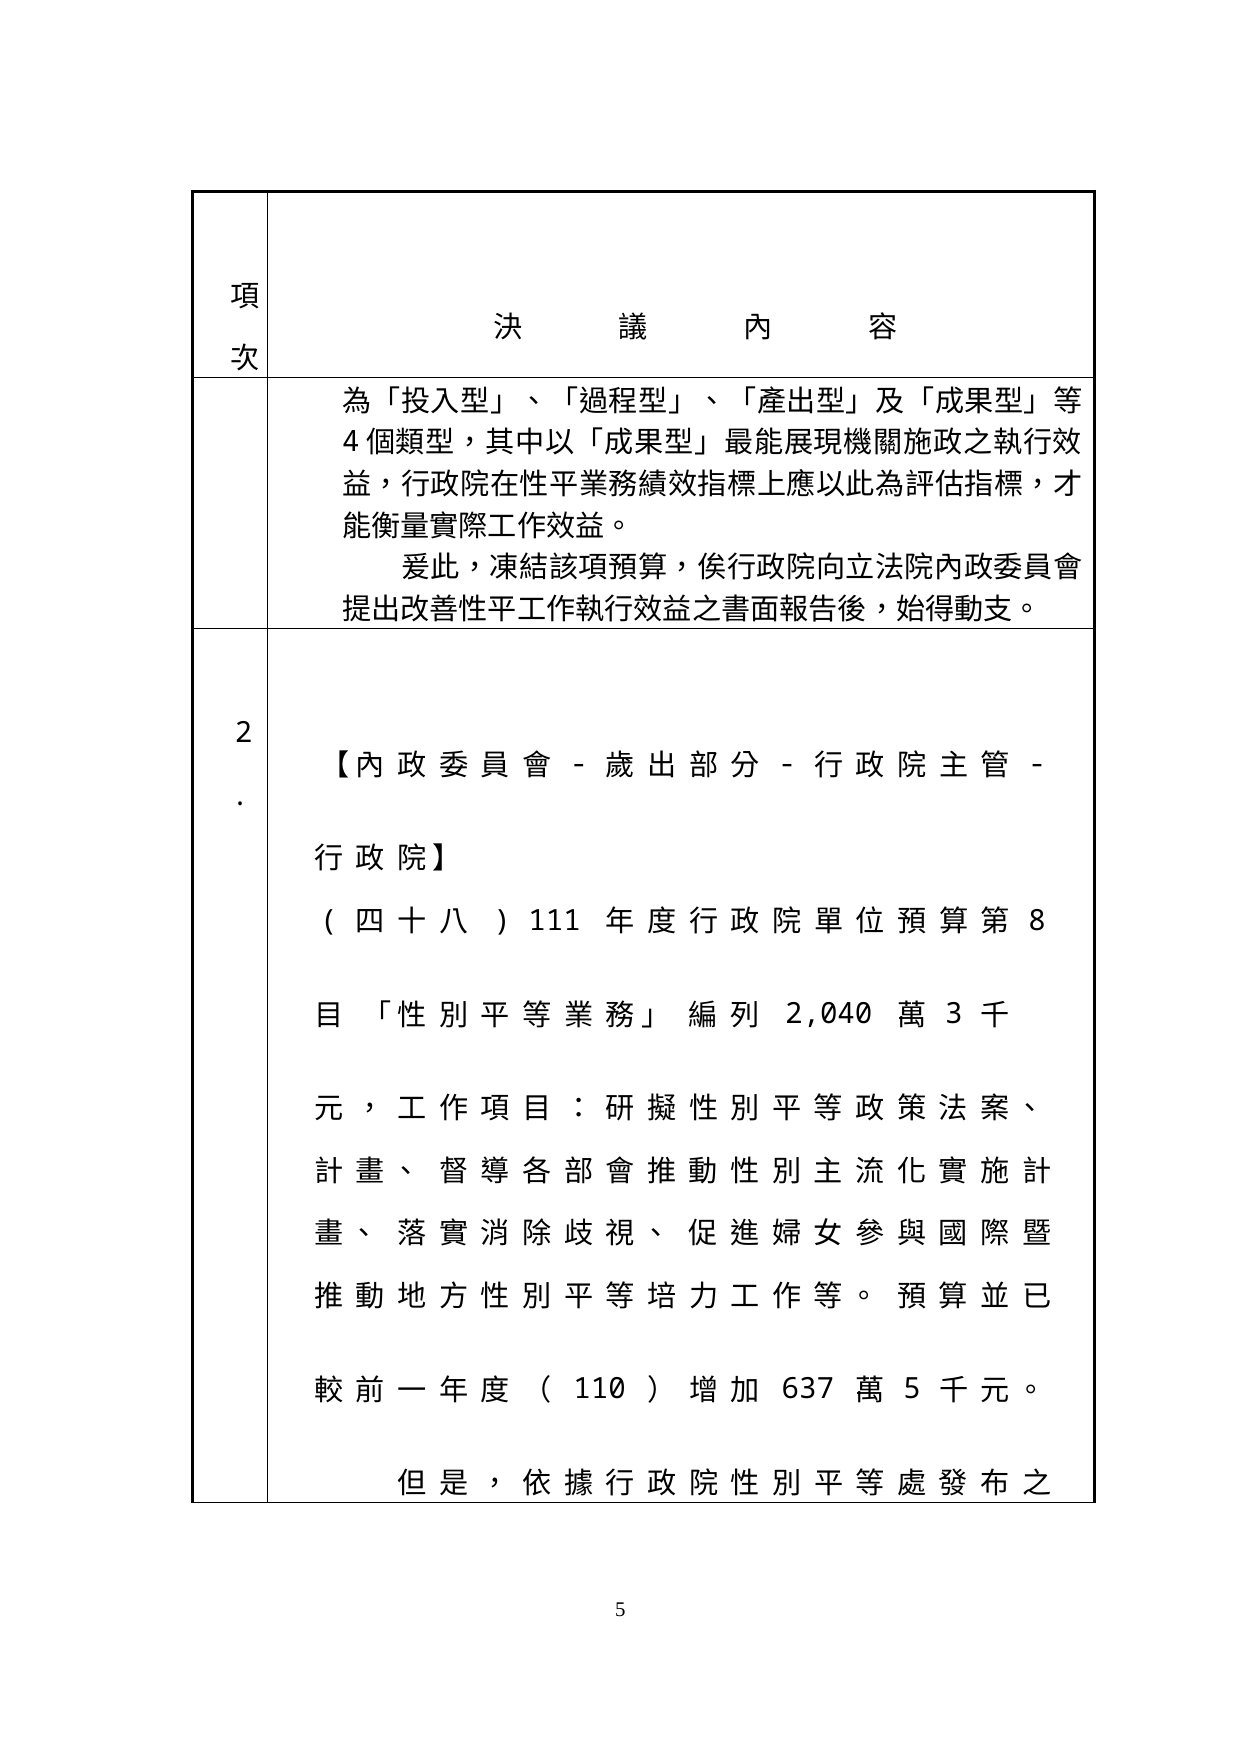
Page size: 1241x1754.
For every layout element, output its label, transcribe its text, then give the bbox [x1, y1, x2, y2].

table_cell [194, 378, 267, 627]
table_header 決 議 內 容 [268, 193, 1093, 377]
table_cell 【內政委員會-歲出部分-行政院主管-行政院】 (四十八) 111年度行政院單位預算第8目「性別平等業務」編列2,040萬3千元，工作項目：研擬性別平等政策法案、計畫、督導各部會推動性別主流化實施計畫、落實消除歧視、促進婦女參與國際暨推動地方性別平等培力工作等。預算並已較前一年度（110）增加637萬5千元。 但是，依據行政院性別平等處發布之 [268, 629, 1093, 1502]
table_header 項次 [194, 193, 267, 377]
table_cell 為「投入型」、「過程型」、「產出型」及「成果型」等4個類型，其中以「成果型」最能展現機關施政之執行效益，行政院在性平業務績效指標上應以此為評估指標，才能衡量實際工作效益。 爰此，凍結該項預算，俟行政院向立法院內政委員會提出改善性平工作執行效益之書面報告後，始得動支。 [268, 378, 1093, 627]
table_cell 2. [194, 629, 267, 1502]
